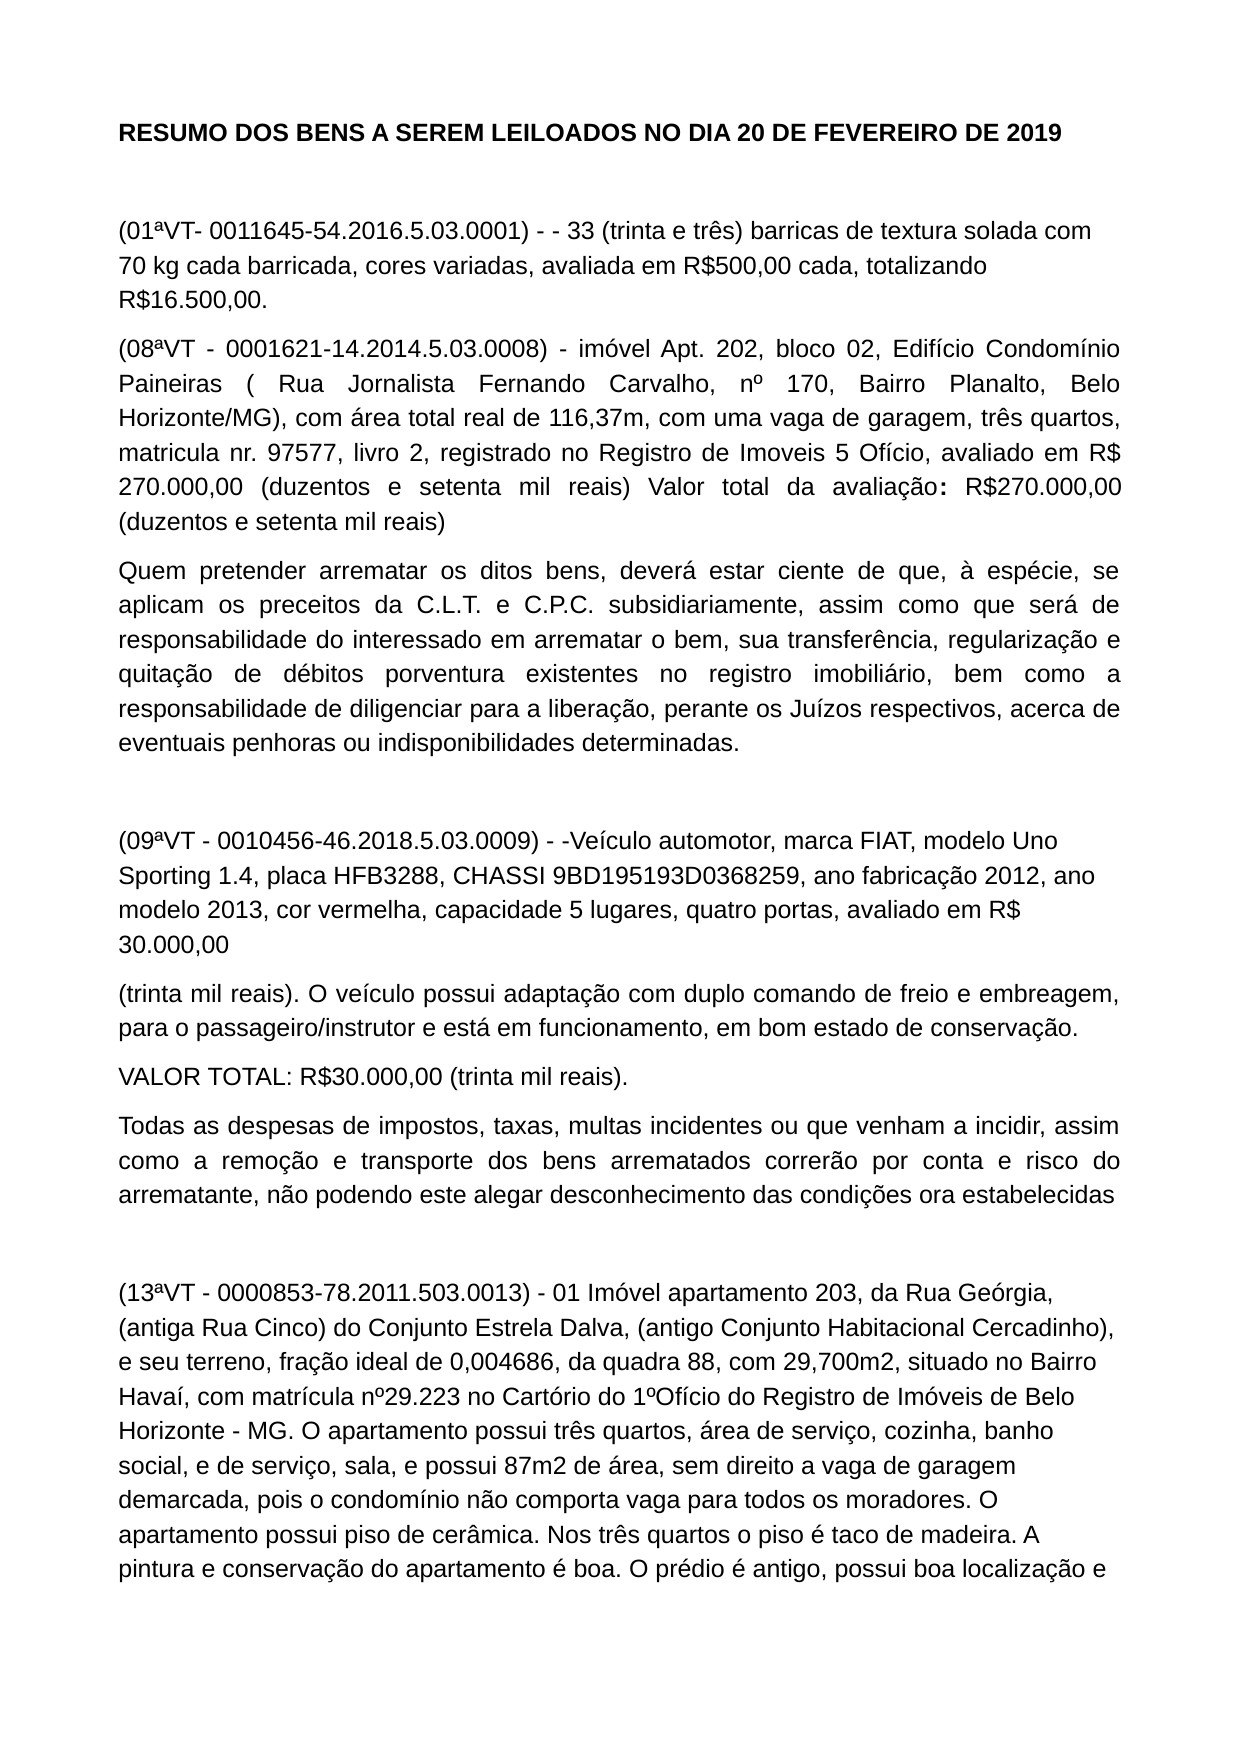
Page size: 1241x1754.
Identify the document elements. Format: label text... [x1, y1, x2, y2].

text (09ªVT - 0010456-46.2018.5.03.0009) - -Veículo automotor, marca FIAT, modelo Uno Sporting 1.4, placa HFB3288, CHASSI 9BD195193D0368259, ano fabricação 2012, ano modelo 2013, cor vermelha, capacidade 5 lugares, quatro portas, avaliado em R$ 30.000,00 [118, 826, 1122, 958]
text (08ªVT - 0001621-14.2014.5.03.0008) - imóvel Apt. 202, bloco 02, Edifício Condomínio Paineiras ( Rua Jornalista Fernando Carvalho, nº 170, Bairro Planalto, Belo Horizonte/MG), com área total real de 116,37m, com uma vaga de garagem, três quartos, matricula nr. 97577, livro 2, registrado no Registro de Imoveis 5 Ofício, avaliado em R$ 270.000,00 (duzentos e setenta mil reais) Valor total da avaliação: R$270.000,00 (duzentos e setenta mil reais) [118, 334, 1122, 535]
text (trinta mil reais). O veículo possui adaptação com duplo comando de freio e embreagem, para o passageiro/instrutor e está em funcionamento, em bom estado de conservação. [118, 979, 1122, 1042]
text (13ªVT - 0000853-78.2011.503.0013) - 01 Imóvel apartamento 203, da Rua Geórgia, (antiga Rua Cinco) do Conjunto Estrela Dalva, (antigo Conjunto Habitacional Cercadinho), e seu terreno, fração ideal de 0,004686, da quadra 88, com 29,700m2, situado no Bairro Havaí, com matrícula nº29.223 no Cartório do 1ºOfício do Registro de Imóveis de Belo Horizonte - MG. O apartamento possui três quartos, área de serviço, cozinha, banho social, e de serviço, sala, e possui 87m2 de área, sem direito a vaga de garagem demarcada, pois o condomínio não comporta vaga para todos os moradores. O apartamento possui piso de cerâmica. Nos três quartos o piso é taco de madeira. A pintura e conservação do apartamento é boa. O prédio é antigo, possui boa localização e [118, 1278, 1122, 1583]
text RESUMO DOS BENS A SEREM LEILOADOS NO DIA 20 DE FEVEREIRO DE 2019 [118, 118, 1122, 147]
text Quem pretender arrematar os ditos bens, deverá estar ciente de que, à espécie, se aplicam os preceitos da C.L.T. e C.P.C. subsidiariamente, assim como que será de responsabilidade do interessado em arrematar o bem, sua transferência, regularização e quitação de débitos porventura existentes no registro imobiliário, bem como a responsabilidade de diligenciar para a liberação, perante os Juízos respectivos, acerca de eventuais penhoras ou indisponibilidades determinadas. [118, 556, 1122, 757]
text Todas as despesas de impostos, taxas, multas incidentes ou que venham a incidir, assim como a remoção e transporte dos bens arrematados correrão por conta e risco do arrematante, não podendo este alegar desconhecimento das condições ora estabelecidas [118, 1111, 1122, 1209]
text VALOR TOTAL: R$30.000,00 (trinta mil reais). [118, 1062, 1122, 1091]
text (01ªVT- 0011645-54.2016.5.03.0001) - - 33 (trinta e três) barricas de textura solada com 70 kg cada barricada, cores variadas, avaliada em R$500,00 cada, totalizando R$16.500,00. [118, 216, 1122, 314]
